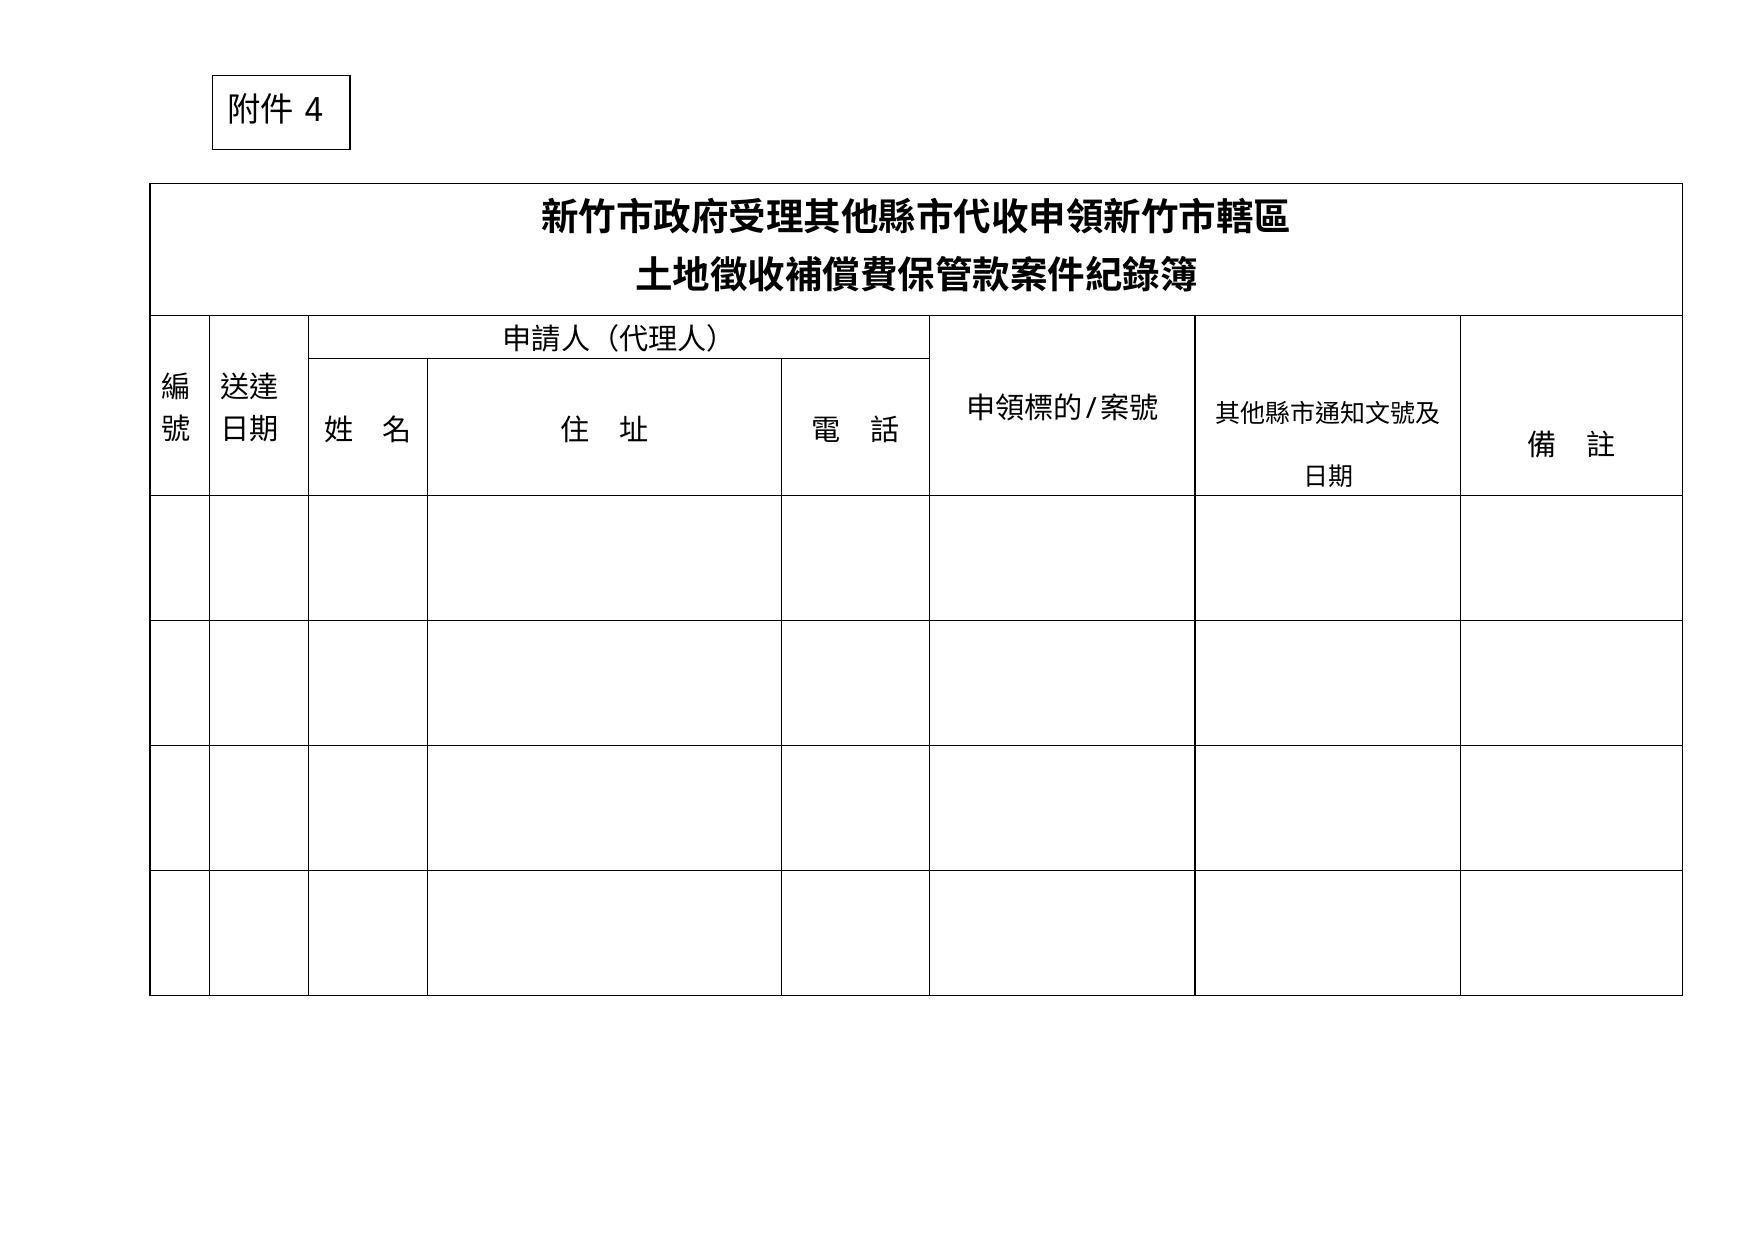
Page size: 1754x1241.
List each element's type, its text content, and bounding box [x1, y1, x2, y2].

table_cell [1196, 496, 1460, 620]
table_cell [210, 496, 308, 620]
table_header 新竹市政府受理其他縣市代收申領新竹市轄區 土地徵收補償費保管款案件紀錄簿 [151, 184, 1682, 315]
table_cell [782, 746, 929, 870]
table_cell [782, 621, 929, 745]
table_cell [309, 496, 427, 620]
table_cell [151, 496, 209, 620]
table_cell [428, 496, 781, 620]
table_cell [930, 621, 1194, 745]
table_cell [151, 621, 209, 745]
table_cell [1461, 496, 1682, 620]
table_cell [782, 871, 929, 995]
table_cell [1196, 746, 1460, 870]
table_cell [1461, 871, 1682, 995]
table_cell [930, 496, 1194, 620]
table_cell [210, 746, 308, 870]
table_cell [210, 621, 308, 745]
table_cell [309, 871, 427, 995]
table_cell [428, 746, 781, 870]
table_cell 備 註 [1461, 316, 1682, 495]
table_cell [930, 746, 1194, 870]
table_cell 申請人（代理人） [309, 316, 929, 358]
table_cell [1196, 621, 1460, 745]
table_cell 編號 [151, 316, 209, 495]
table_cell 申領標的/案號 [930, 316, 1194, 495]
table_cell 電 話 [782, 359, 929, 495]
table_cell [428, 621, 781, 745]
table_cell [782, 496, 929, 620]
table_cell [1196, 871, 1460, 995]
table_cell [309, 746, 427, 870]
table_cell [1461, 746, 1682, 870]
table_cell 姓 名 [309, 359, 427, 495]
table_cell 其他縣市通知文號及日期 [1196, 316, 1460, 495]
table_cell [930, 871, 1194, 995]
table_cell [1461, 621, 1682, 745]
table_cell [309, 621, 427, 745]
table_cell 送達 日期 [210, 316, 308, 495]
table_cell [151, 746, 209, 870]
table_cell [210, 871, 308, 995]
table_cell [428, 871, 781, 995]
table_cell [151, 871, 209, 995]
table_cell 住 址 [428, 359, 781, 495]
